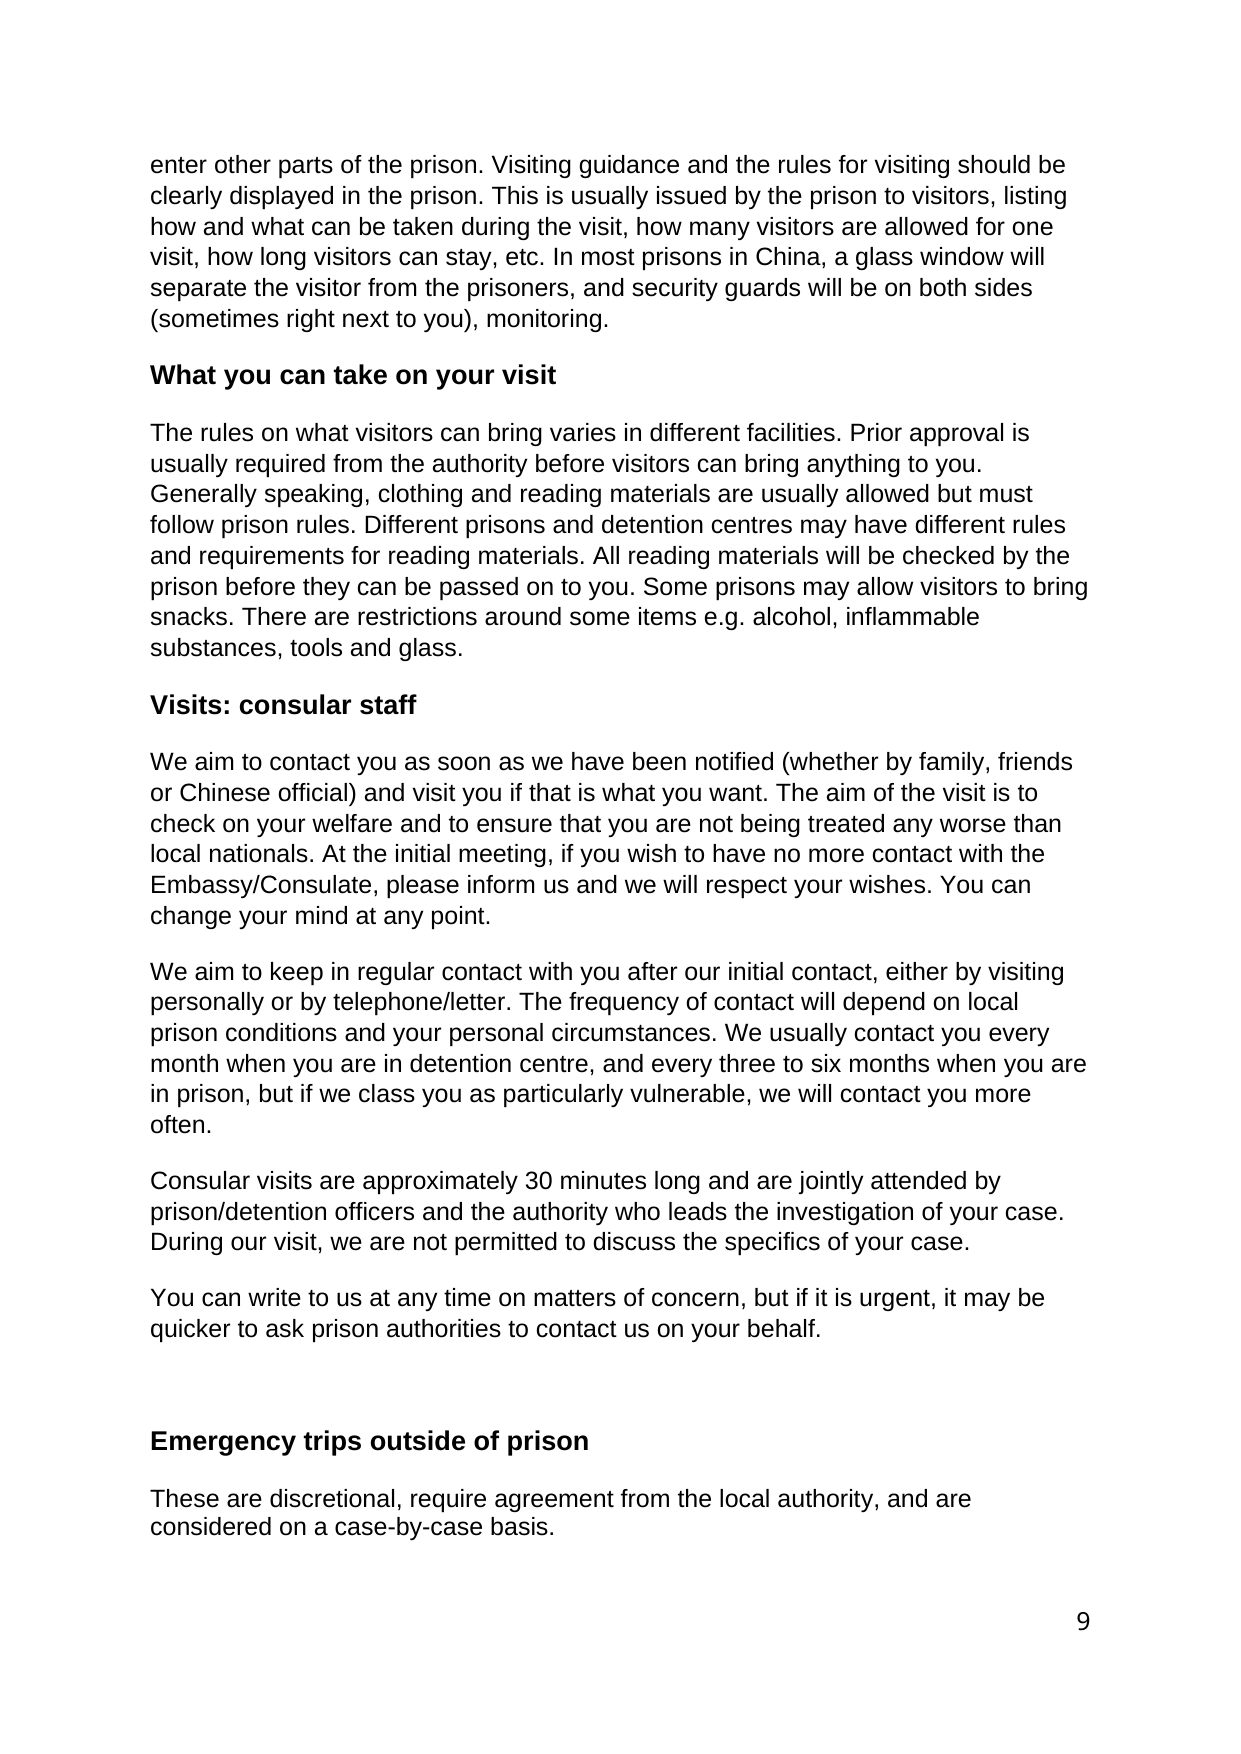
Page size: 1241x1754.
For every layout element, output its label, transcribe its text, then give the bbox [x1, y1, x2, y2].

text You can write to us at any time on matters of concern, but if it is urgent, it may be quicker to ask prison authorities to contact us on your behalf. [150, 1283, 1090, 1342]
text What you can take on your visit [150, 359, 1090, 391]
text Visits: consular staff [150, 689, 1090, 720]
text Consular visits are approximately 30 minutes long and are jointly attended by prison/detention officers and the authority who leads the investigation of your case. During our visit, we are not permitted to discuss the specifics of your case. [150, 1166, 1090, 1256]
text These are discretional, require agreement from the local authority, and are considered on a case-by-case basis. [150, 1484, 1090, 1541]
text enter other parts of the prison. Visiting guidance and the rules for visiting should be clearly displayed in the prison. This is usually issued by the prison to visitors, listing how and what can be taken during the visit, how many visitors are allowed for one visit, how long visitors can stay, etc. In most prisons in China, a glass window will separate the visitor from the prisoners, and security guards will be on both sides (sometimes right next to you), monitoring. [150, 150, 1090, 332]
text Emergency trips outside of prison [150, 1425, 1090, 1456]
text We aim to keep in regular contact with you after our initial contact, either by visiting personally or by telephone/letter. The frequency of contact will depend on local prison conditions and your personal circumstances. We usually contact you every month when you are in detention centre, and every three to six months when you are in prison, but if we class you as particularly vulnerable, we will contact you more often. [150, 956, 1090, 1139]
text The rules on what visitors can bring varies in different facilities. Prior approval is usually required from the authority before visitors can bring anything to you. Generally speaking, clothing and reading materials are usually allowed but must follow prison rules. Different prisons and detention centres may have different rules and requirements for reading materials. All reading materials will be checked by the prison before they can be passed on to you. Some prisons may allow visitors to bring snacks. There are restrictions around some items e.g. alcohol, inflammable substances, tools and glass. [150, 418, 1090, 662]
text We aim to contact you as soon as we have been notified (whether by family, friends or Chinese official) and visit you if that is what you want. The aim of the visit is to check on your welfare and to ensure that you are not being treated any worse than local nationals. At the initial meeting, if you wish to have no more contact with the Embassy/Consulate, please inform us and we will respect your wishes. You can change your mind at any point. [150, 747, 1090, 929]
